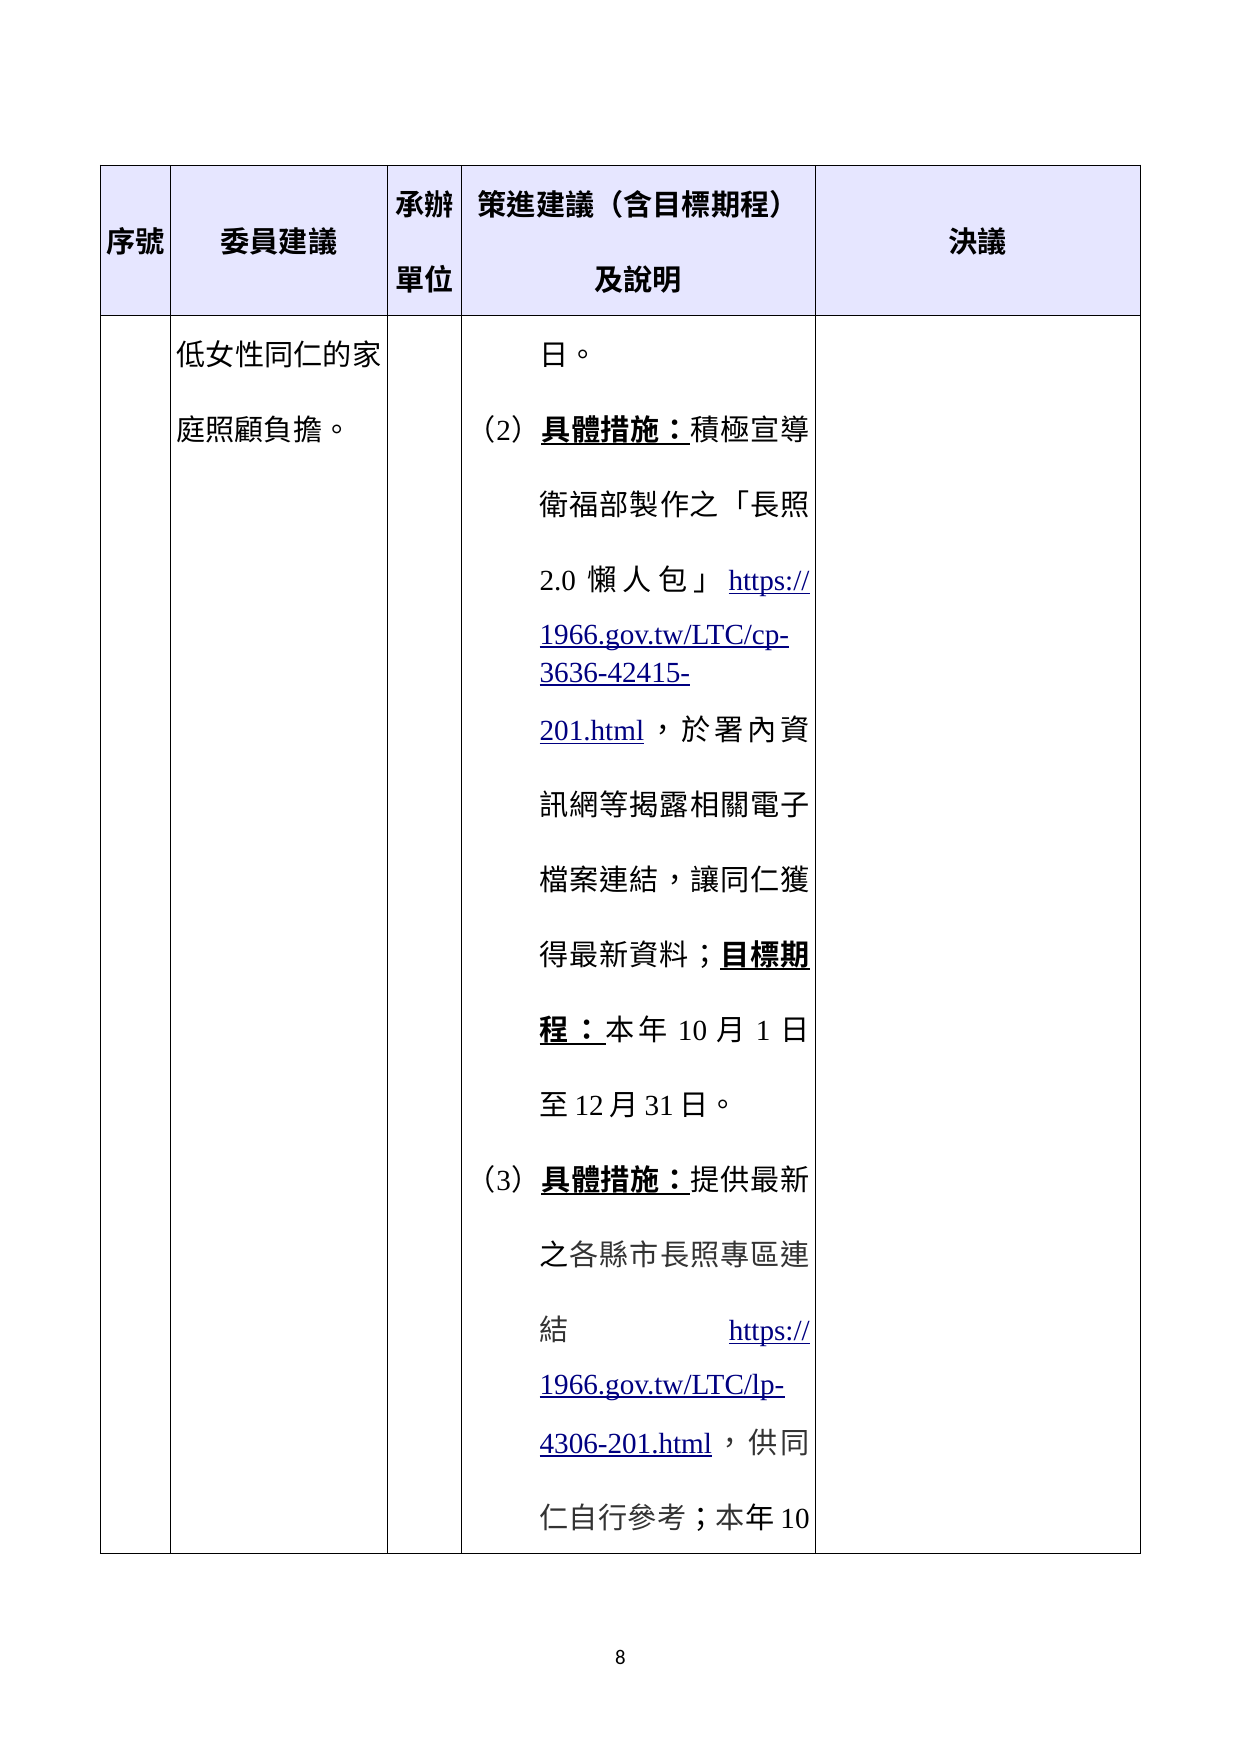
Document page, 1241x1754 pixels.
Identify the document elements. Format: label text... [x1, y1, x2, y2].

table_header 序號 [101, 166, 170, 315]
table_header 決議 [816, 166, 1140, 315]
table_header 委員建議 [171, 166, 387, 315]
table_cell 除左列營造無障礙環境策進建議及說明外，有關長照2.0政策宣導部分，增加策進建議措施如下： 建立本署「長照專區網頁」，並連結衛生福利部及各縣市政府「長照專區」，以提供相關資訊。 於數位課程播放前，播放長照宣導短片。 預計於明（109）年邀請國泰人壽辦理長照保險宣導。 上開長照措施完成期程為109年12月31日。 [816, 316, 1140, 1553]
table_cell 低女性同仁的家庭照顧負擔。 [171, 316, 387, 1553]
table_cell [101, 316, 170, 1553]
table_cell [388, 316, 461, 1553]
table_cell 日。 （2）具體措施：積極宣導衛福部製作之「長照2.0懶人包」https://1966.gov.tw/LTC/cp-3636-42415-201.html，於署內資訊網等揭露相關電子檔案連結，讓同仁獲得最新資料；目標期程：本年10月1日至12月31日。 （3）具體措施：提供最新之各縣市長照專區連結https://1966.gov.tw/LTC/lp-4306-201.html，供同仁自行參考；本年10 [462, 316, 815, 1553]
table_header 策進建議（含目標期程）及說明 [462, 166, 815, 315]
table_header 承辦單位 [388, 166, 461, 315]
